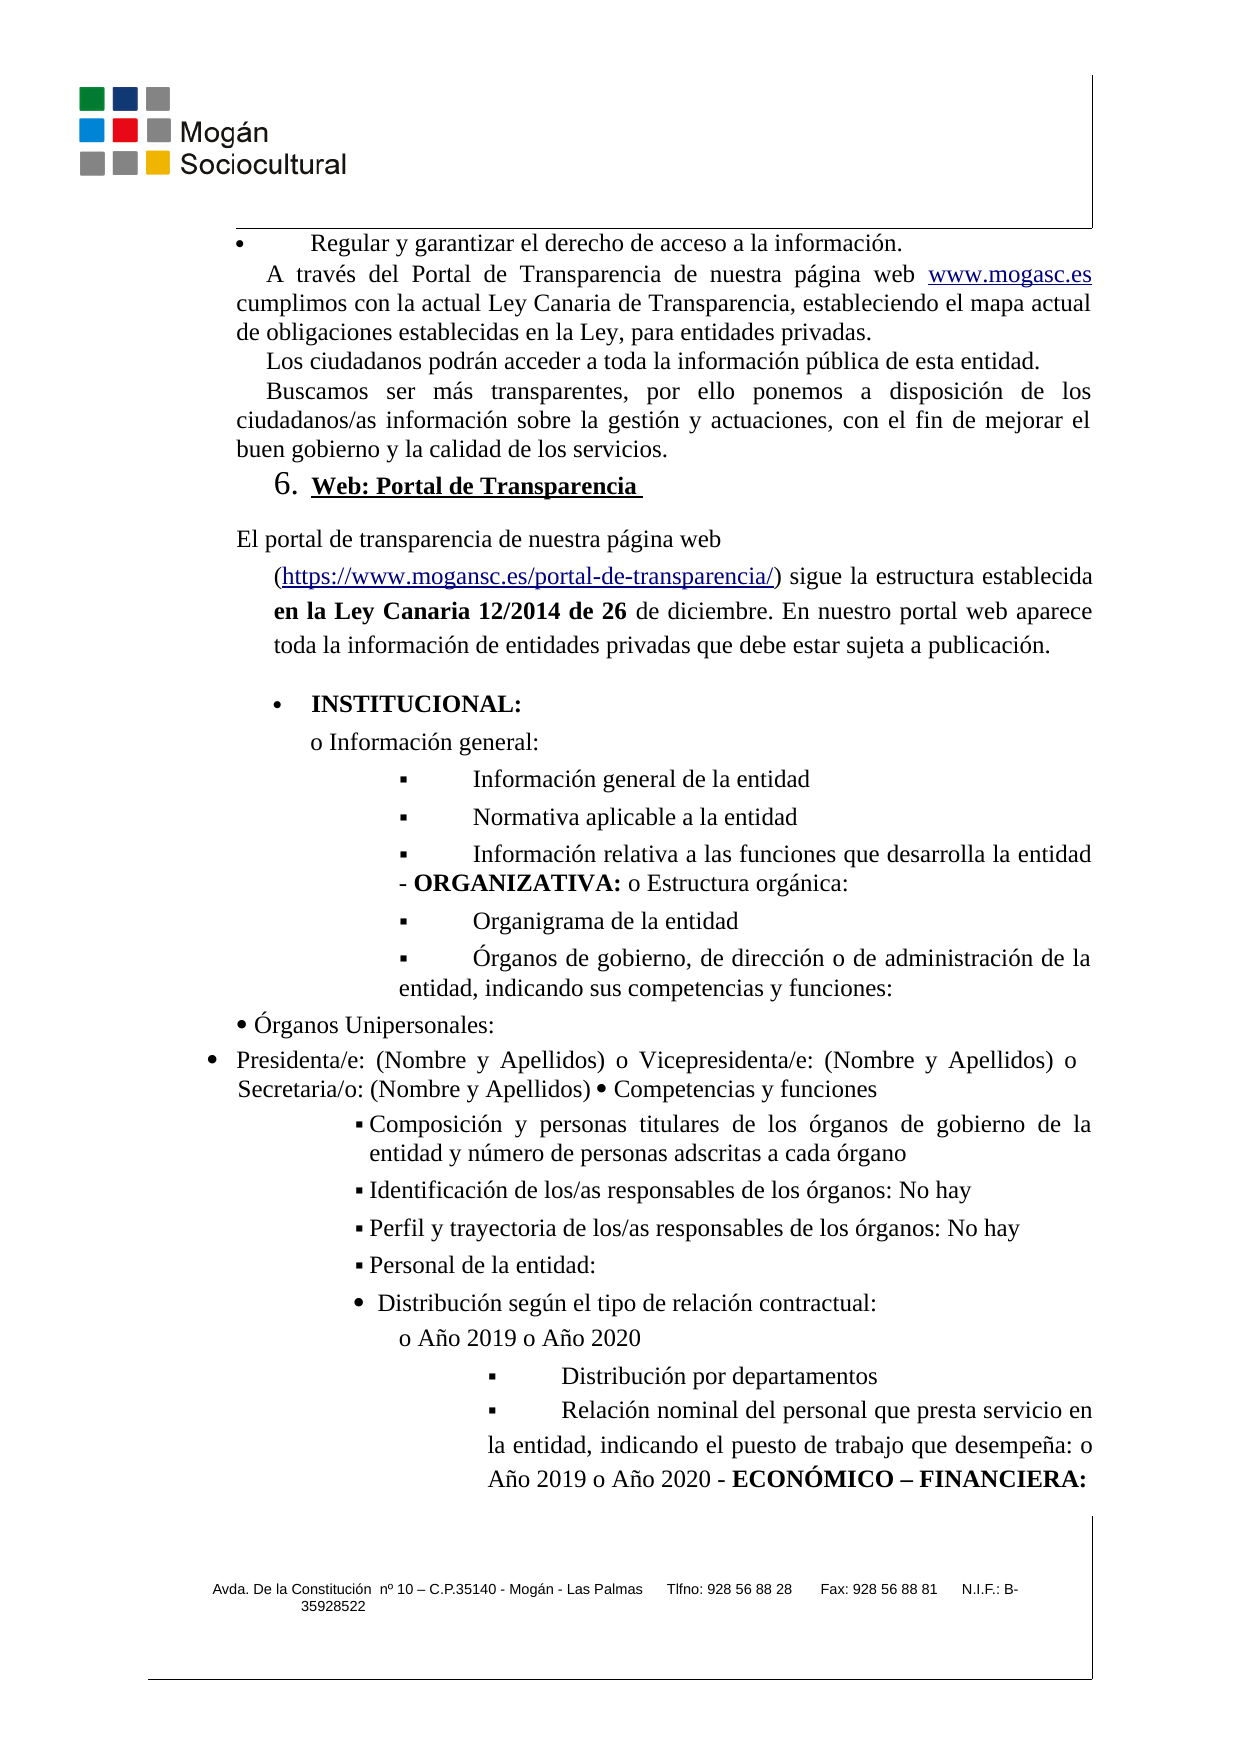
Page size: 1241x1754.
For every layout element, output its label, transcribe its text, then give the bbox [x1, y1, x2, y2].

list Información general de la entidad [399, 764, 1092, 793]
list Distribución por departamentos [487, 1361, 1093, 1390]
text o Año 2019 o Año 2020 [399, 1323, 719, 1351]
list Composición y personas titulares de los órganos de gobierno de la entidad y número de personas adscritas a cada órgano [354, 1109, 1092, 1167]
text (https://www.mogansc.es/portal-de-transparencia/) sigue la estructura establecida en la Ley Canaria 12/2014 de 26 de diciembre. En nuestro portal web aparece toda la información de entidades privadas que debe estar sujeta a publicación. [273, 561, 1093, 659]
list Normativa aplicable a la entidad [399, 802, 1092, 831]
list Información relativa a las funciones que desarrolla la entidad - ORGANIZATIVA: o Estructura orgánica: [399, 839, 1092, 897]
list INSTITUCIONAL: [274, 689, 1092, 718]
list Órganos de gobierno, de dirección o de administración de la entidad, indicando sus competencias y funciones: [399, 943, 1092, 1002]
list Organigrama de la entidad [399, 906, 1092, 935]
text Buscamos ser más transparentes, por ello ponemos a disposición de los ciudadanos/as información sobre la gestión y actuaciones, con el fin de mejorar el buen gobierno y la calidad de los servicios. [236, 376, 1092, 463]
text  Distribución según el tipo de relación contractual: [354, 1288, 1092, 1317]
text  Órganos Unipersonales: [237, 1010, 1052, 1039]
text o Información general: [236, 727, 1092, 756]
list Relación nominal del personal que presta servicio en la entidad, indicando el puesto de trabajo que desempeña: o Año 2019 o Año 2020 - ECONÓMICO – FINANCIERA: [487, 1396, 1093, 1493]
text A través del Portal de Transparencia de nuestra página web www.mogasc.es cumplimos con la actual Ley Canaria de Transparencia, estableciendo el mapa actual de obligaciones establecidas en la Ley, para entidades privadas. [236, 259, 1092, 346]
text Los ciudadanos podrán acceder a toda la información pública de esta entidad. [236, 346, 1092, 375]
text El portal de transparencia de nuestra página web [236, 524, 1092, 553]
list Regular y garantizar el derecho de acceso a la información. [236, 228, 1092, 257]
list Web: Portal de Transparencia [274, 463, 1092, 502]
list Identificación de los/as responsables de los órganos: No hay [354, 1176, 1092, 1204]
list Personal de la entidad: [354, 1251, 1092, 1279]
list Perfil y trayectoria de los/as responsables de los órganos: No hay [354, 1213, 1092, 1242]
list Presidenta/e: (Nombre y Apellidos) o Vicepresidenta/e: (Nombre y Apellidos) o Secretaria/o: (Nombre y Apellidos)  Competencias y funciones [208, 1045, 1078, 1103]
